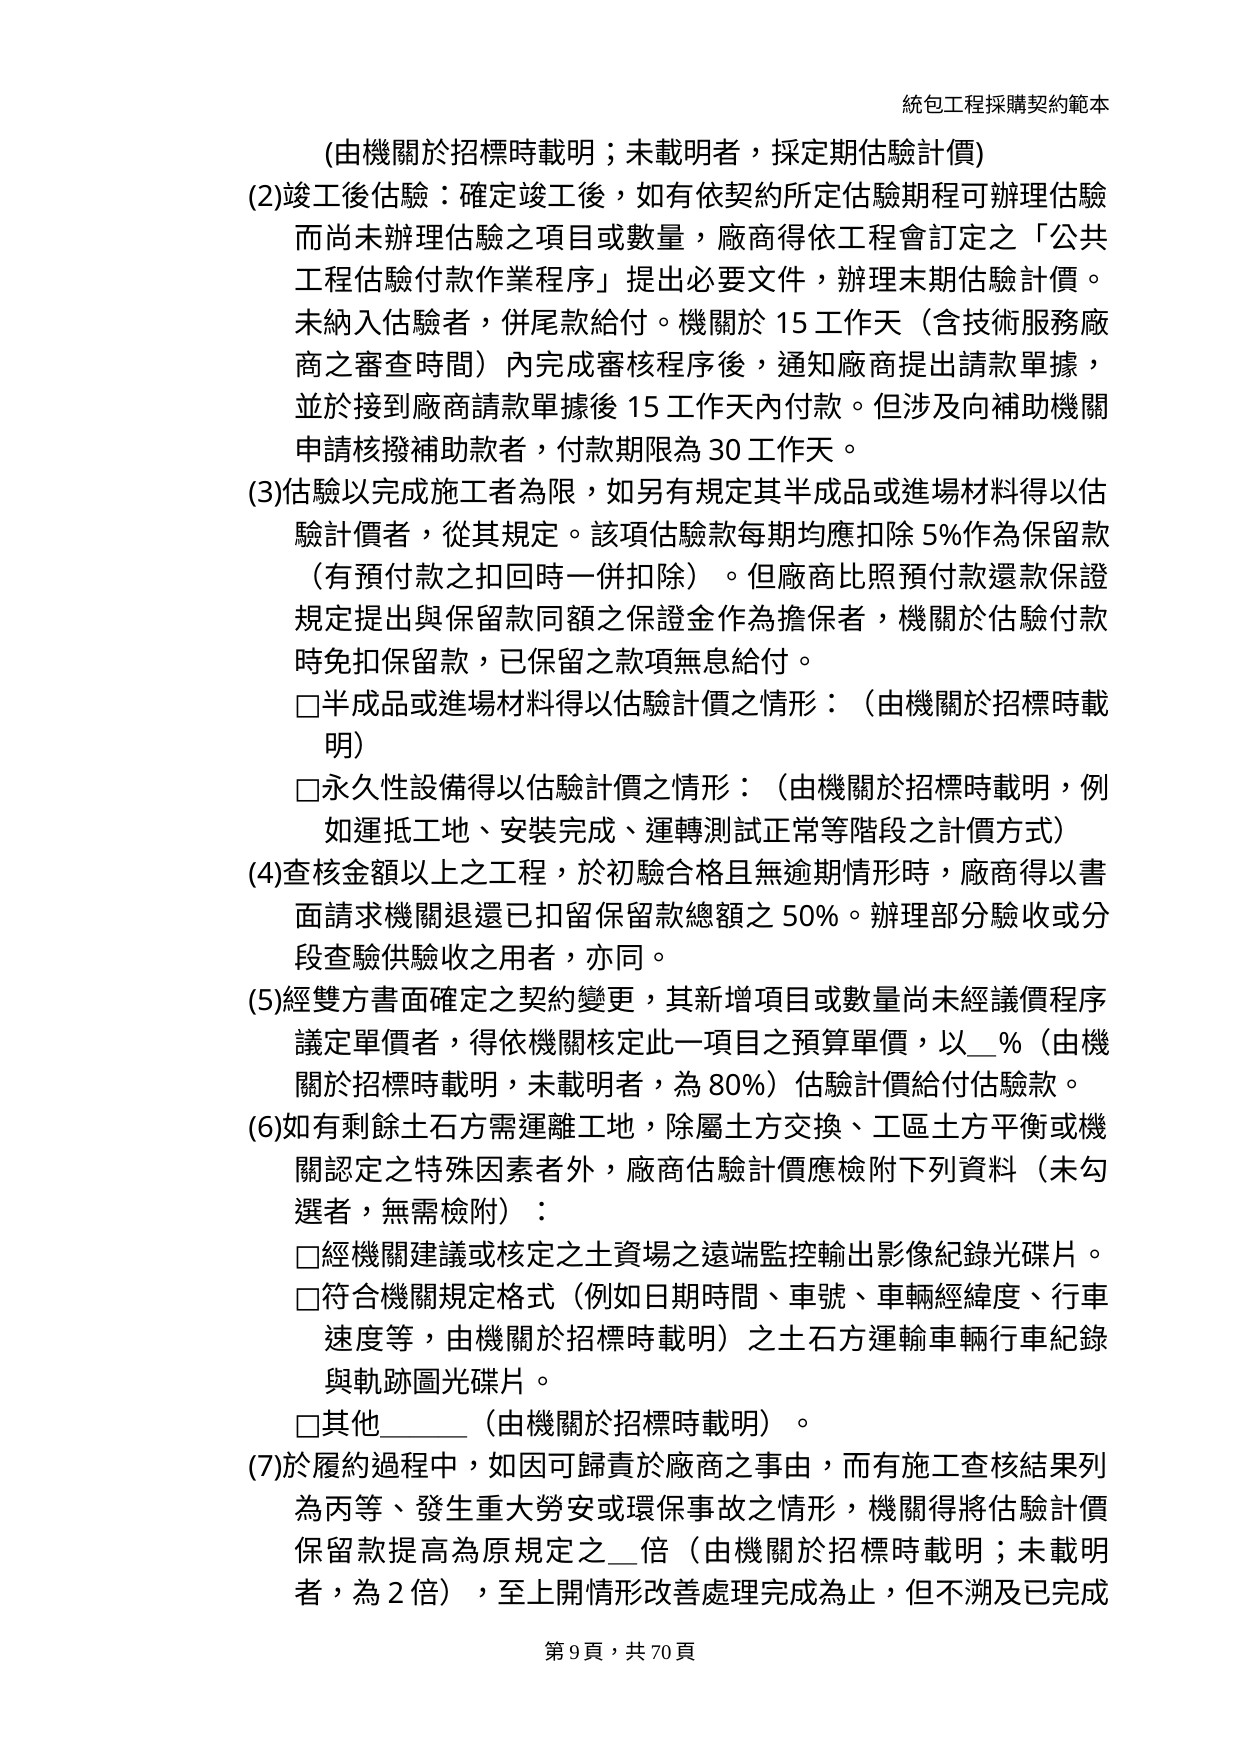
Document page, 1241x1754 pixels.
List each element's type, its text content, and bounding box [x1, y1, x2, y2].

text □經機關建議或核定之土資場之遠端監控輸出影像紀錄光碟片。 [294, 1231, 1110, 1273]
text □半成品或進場材料得以估驗計價之情形：（由機關於招標時載明） [294, 680, 1110, 765]
text □其他＿＿＿（由機關於招標時載明）。 [294, 1400, 1110, 1443]
text (7)於履約過程中，如因可歸責於廠商之事由，而有施工查核結果列為丙等、發生重大勞安或環保事故之情形，機關得將估驗計價保留款提高為原規定之＿倍（由機關於招標時載明；未載明者，為2倍），至上開情形改善處理完成為止，但不溯及已完成 [248, 1443, 1110, 1612]
text □永久性設備得以估驗計價之情形：（由機關於招標時載明，例如運抵工地、安裝完成、運轉測試正常等階段之計價方式） [294, 765, 1110, 850]
text (5)經雙方書面確定之契約變更，其新增項目或數量尚未經議價程序議定單價者，得依機關核定此一項目之預算單價，以＿%（由機關於招標時載明，未載明者，為80%）估驗計價給付估驗款。 [248, 977, 1110, 1104]
text (4)查核金額以上之工程，於初驗合格且無逾期情形時，廠商得以書面請求機關退還已扣留保留款總額之50%。辦理部分驗收或分段查驗供驗收之用者，亦同。 [248, 850, 1110, 977]
text (3)估驗以完成施工者為限，如另有規定其半成品或進場材料得以估驗計價者，從其規定。該項估驗款每期均應扣除5%作為保留款（有預付款之扣回時一併扣除）。但廠商比照預付款還款保證規定提出與保留款同額之保證金作為擔保者，機關於估驗付款時免扣保留款，已保留之款項無息給付。 [248, 469, 1110, 680]
text □符合機關規定格式（例如日期時間、車號、車輛經緯度、行車速度等，由機關於招標時載明）之土石方運輸車輛行車紀錄與軌跡圖光碟片。 [294, 1273, 1110, 1400]
text (由機關於招標時載明；未載明者，採定期估驗計價) [324, 130, 1110, 172]
text (2)竣工後估驗：確定竣工後，如有依契約所定估驗期程可辦理估驗而尚未辦理估驗之項目或數量，廠商得依工程會訂定之「公共工程估驗付款作業程序」提出必要文件，辦理末期估驗計價。未納入估驗者，併尾款給付。機關於15工作天（含技術服務廠商之審查時間）內完成審核程序後，通知廠商提出請款單據，並於接到廠商請款單據後15工作天內付款。但涉及向補助機關申請核撥補助款者，付款期限為30工作天。 [248, 172, 1110, 469]
text (6)如有剩餘土石方需運離工地，除屬土方交換、工區土方平衡或機關認定之特殊因素者外，廠商估驗計價應檢附下列資料（未勾選者，無需檢附）： [248, 1104, 1110, 1231]
